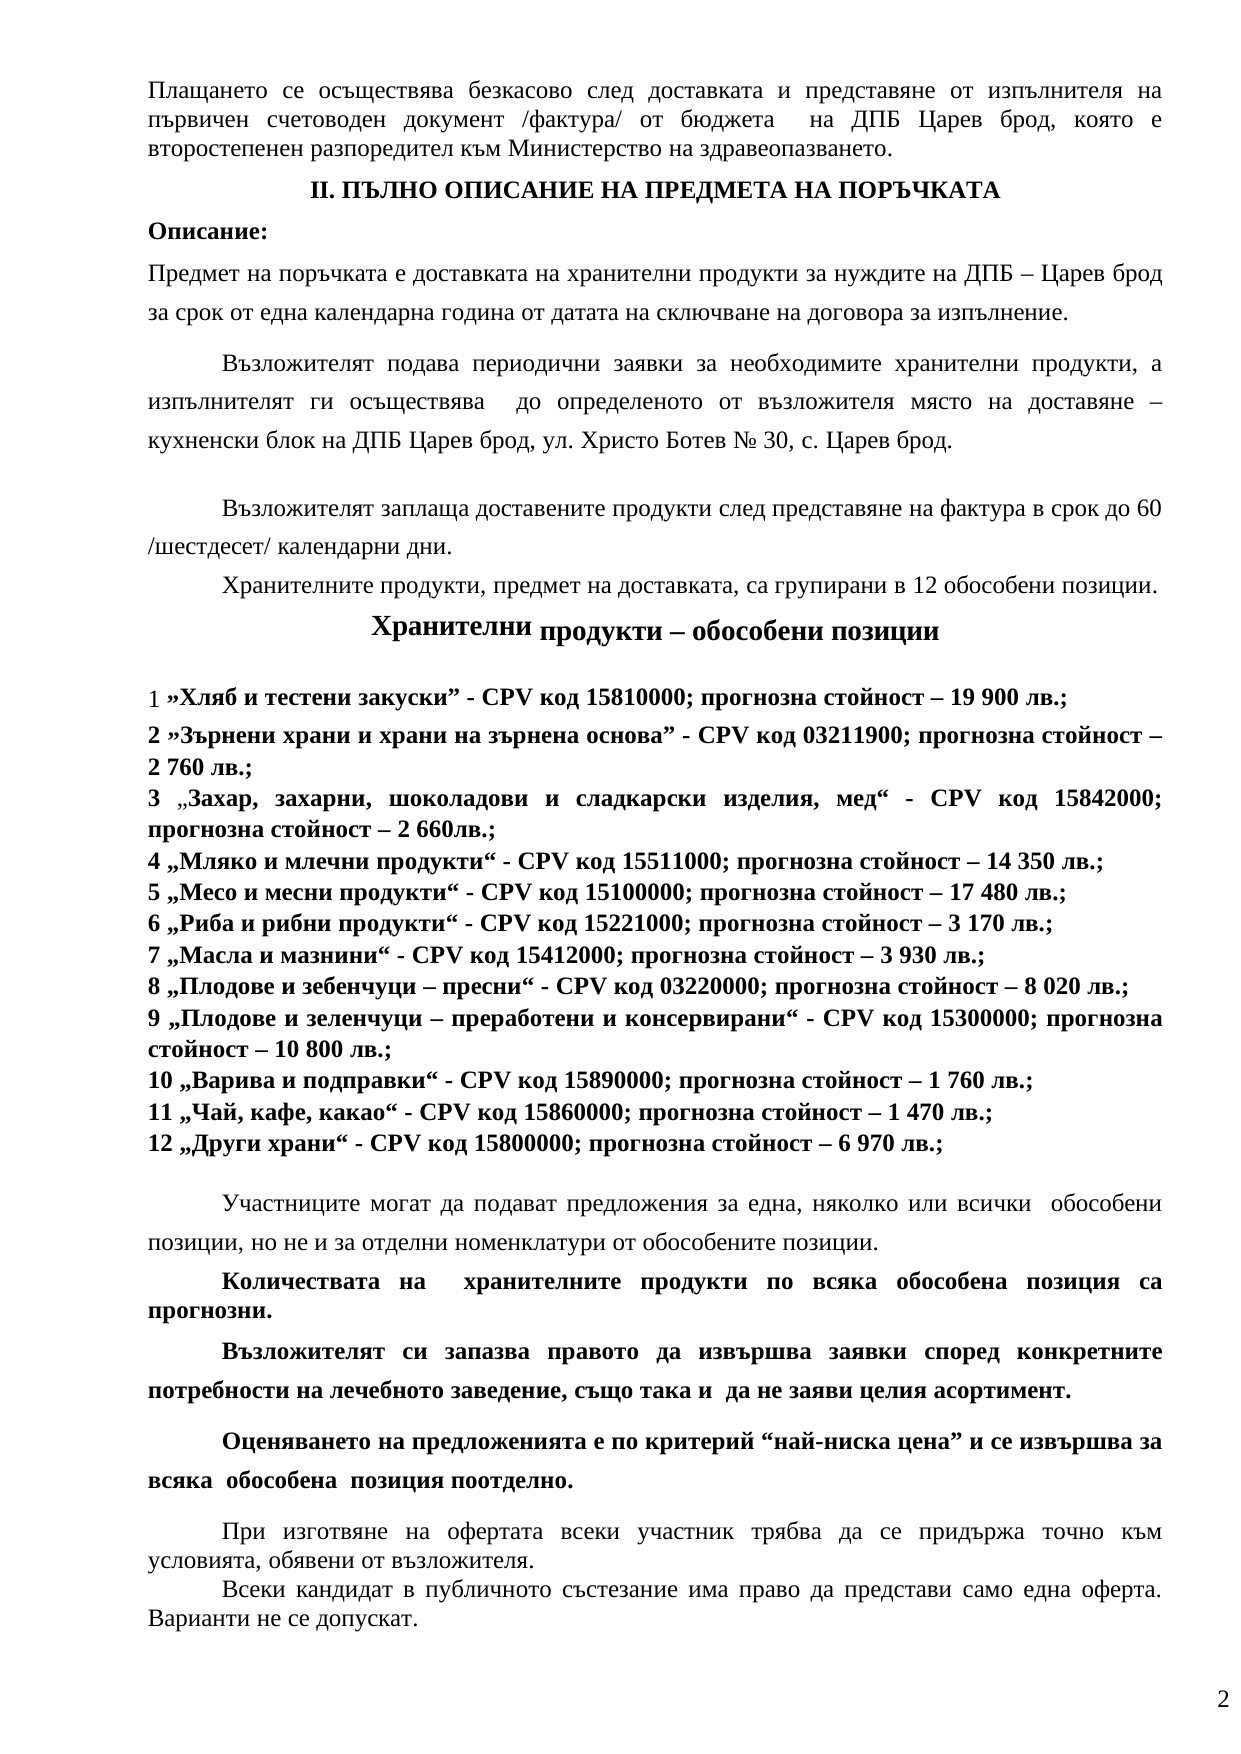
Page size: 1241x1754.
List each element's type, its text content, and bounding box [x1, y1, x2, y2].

text ІІ. ПЪЛНО ОПИСАНИЕ НА ПРЕДМЕТА НА ПОРЪЧКАТА [148, 174, 1162, 204]
text Хранителни продукти – обособени позиции [148, 608, 1162, 676]
text Възложителят подава периодични заявки за необходимите хранителни продукти, а изпълнителят ги осъществява до определеното от възложителя място на доставяне – кухненски блок на ДПБ Царев брод, ул. Христо Ботев № 30, с. Царев брод. [148, 347, 1162, 463]
list „Хляб и тестени закуски” - CPV код 15810000; прогнозна стойност – 19 900 лв.; [148, 676, 1162, 713]
list 5 „Месо и месни продукти“ - CPV код 15100000; прогнозна стойност – 17 480 лв.; [148, 877, 1162, 908]
text Участниците могат да подават предложения за една, няколко или всички обособени позиции, но не и за отделни номенклатури от обособените позиции. [148, 1188, 1162, 1266]
list 2 „Зърнени храни и храни на зърнена основа” - CPV код 03211900; прогнозна стойност – 2 760 лв.; [148, 713, 1162, 783]
text Възложителят си запазва правото да извършва заявки според конкретните потребности на лечебното заведение, също така и да не заяви целия асортимент. [148, 1336, 1162, 1413]
text Плащането се осъществява безкасово след доставката и представяне от изпълнителя на първичен счетоводен документ /фактура/ от бюджета на ДПБ Царев брод, която е второстепенен разпоредител към Министерство на здравеопазването. [148, 75, 1162, 162]
text Описание: [148, 216, 1162, 245]
list 3 „Захар, захарни, шоколадови и сладкарски изделия, мед“ - CPV код 15842000; прогнозна стойност – 2 660лв.; [148, 783, 1162, 846]
text Възложителят заплаща доставените продукти след представяне на фактура в срок до 60 /шестдесет/ календарни дни. [148, 492, 1162, 570]
list 4 „Мляко и млечни продукти“ - CPV код 15511000; прогнозна стойност – 14 350 лв.; [148, 846, 1162, 877]
list 7 „Масла и мазнини“ - CPV код 15412000; прогнозна стойност – 3 930 лв.; [148, 940, 1162, 971]
list 8 „Плодове и зебенчуци – пресни“ - CPV код 03220000; прогнозна стойност – 8 020 лв.; [148, 971, 1162, 1002]
list 11 „Чай, кафе, какао“ - CPV код 15860000; прогнозна стойност – 1 470 лв.; [148, 1096, 1162, 1128]
list 9 „Плодове и зеленчуци – преработени и консервирани“ - CPV код 15300000; прогнозна стойност – 10 800 лв.; [148, 1002, 1162, 1065]
list 12 „Други храни“ - CPV код 15800000; прогнозна стойност – 6 970 лв.; [148, 1128, 1162, 1159]
text Оценяването на предложенията е по критерий “най-ниска цена” и се извършва за всяка обособена позиция поотделно. [148, 1426, 1162, 1503]
text Количествата на хранителните продукти по всяка обособена позиция са прогнозни. [148, 1266, 1162, 1324]
list 6 „Риба и рибни продукти“ - CPV код 15221000; прогнозна стойност – 3 170 лв.; [148, 908, 1162, 940]
text Всеки кандидат в публичното състезание има право да представи само една оферта. Варианти не се допускат. [148, 1574, 1162, 1632]
text Предмет на поръчката е доставката на хранителни продукти за нуждите на ДПБ – Царев брод за срок от една календарна година от датата на сключване на договора за изпълнение. [148, 258, 1162, 335]
text При изготвяне на офертата всеки участник трябва да се придържа точно към условията, обявени от възложителя. [148, 1516, 1162, 1574]
list 10 „Варива и подправки“ - CPV код 15890000; прогнозна стойност – 1 760 лв.; [148, 1065, 1162, 1096]
text Хранителните продукти, предмет на доставката, са групирани в 12 обособени позиции. [148, 570, 1162, 608]
